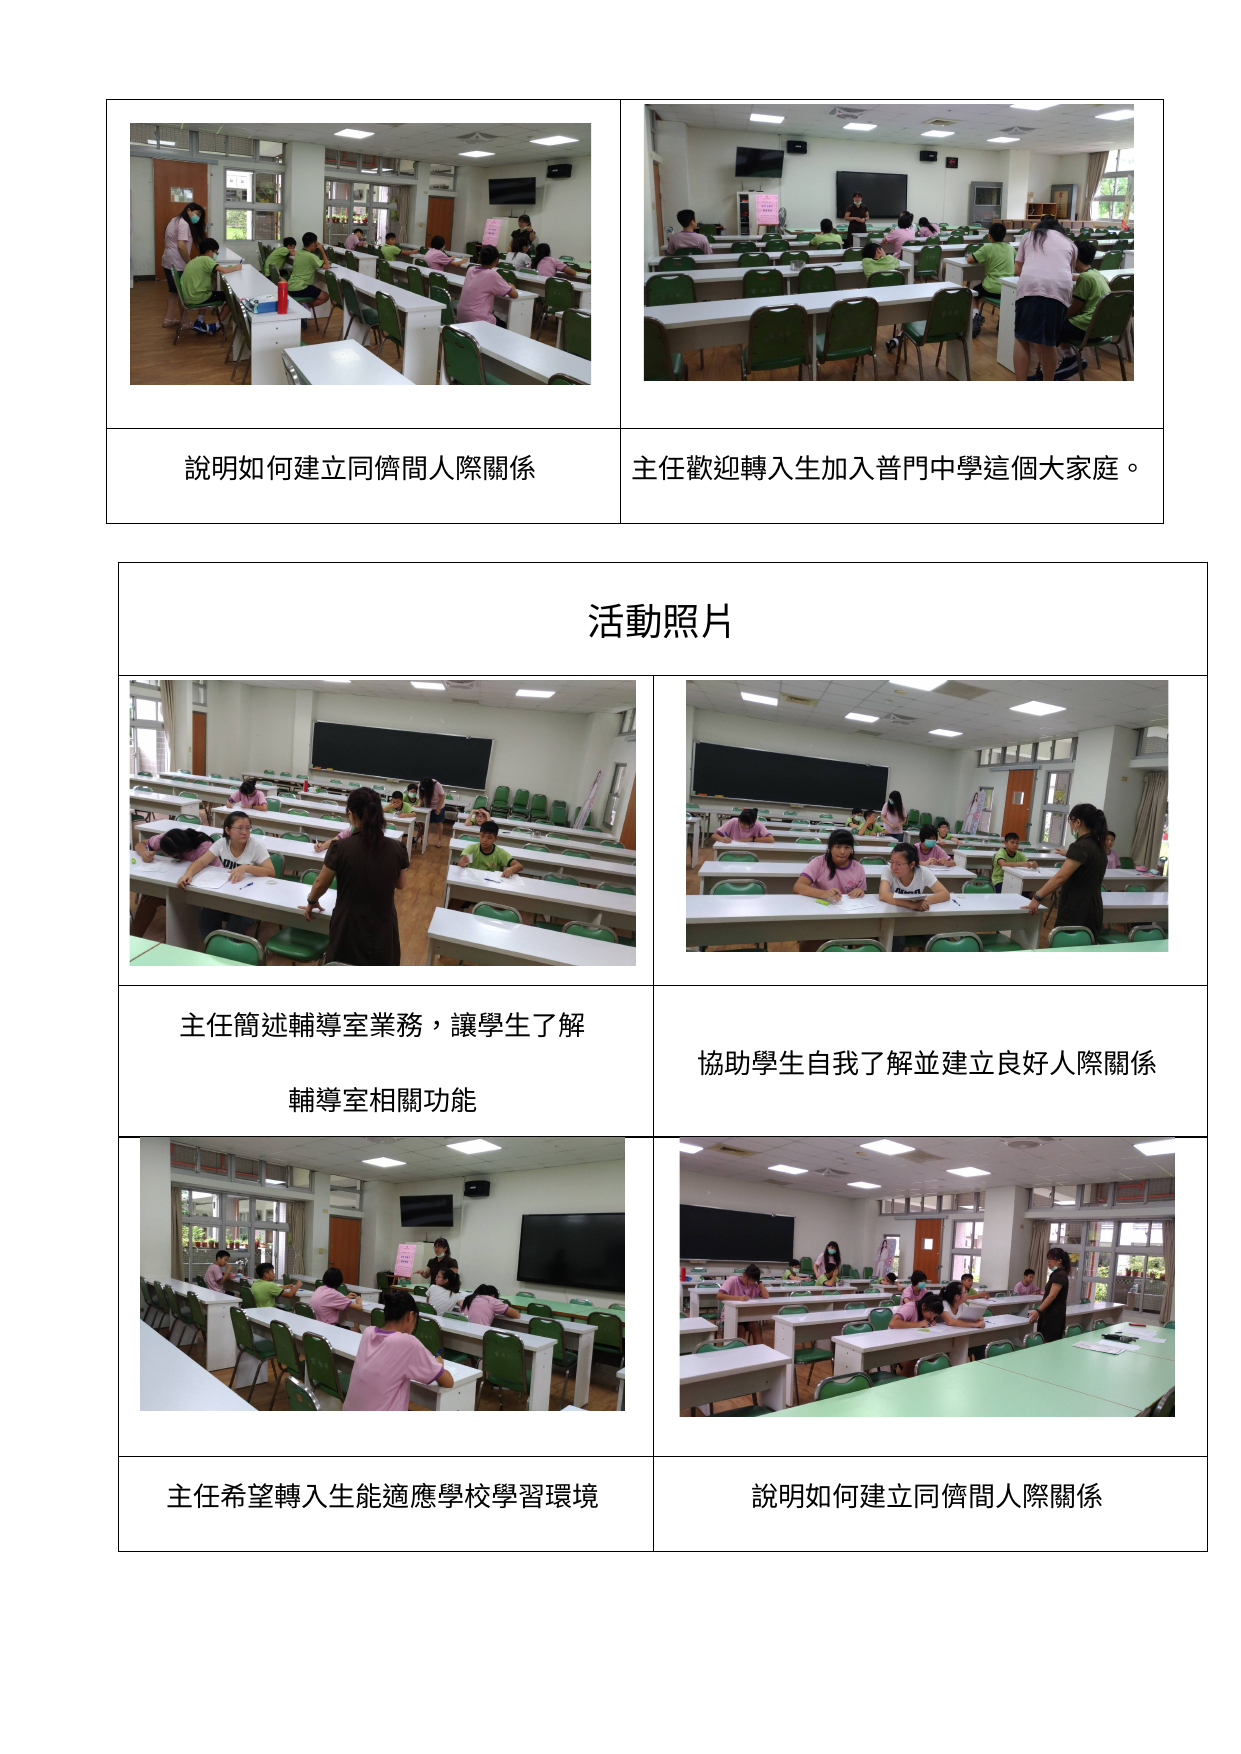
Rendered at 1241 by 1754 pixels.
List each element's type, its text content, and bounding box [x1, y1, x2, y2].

table_cell 協助學生自我了解並建立良好人際關係 [654, 986, 1207, 1136]
table_cell 主任歡迎轉入生加入普門中學這個大家庭。 [621, 429, 1163, 523]
table_cell [119, 1138, 653, 1456]
table_cell [119, 676, 653, 985]
table_header 活動照片 [119, 563, 1207, 675]
picture [686, 680, 1169, 952]
table_cell 說明如何建立同儕間人際關係 [107, 429, 620, 523]
table_cell [621, 100, 1163, 428]
table_cell [654, 1138, 1207, 1456]
table_cell 主任希望轉入生能適應學校學習環境 [119, 1457, 653, 1551]
table_cell [654, 676, 1207, 985]
picture [679, 1137, 1175, 1417]
table_cell 說明如何建立同儕間人際關係 [654, 1457, 1207, 1551]
table_cell [107, 100, 620, 428]
picture [130, 123, 592, 385]
picture [140, 1137, 625, 1411]
picture [643, 104, 1134, 381]
table_cell 主任簡述輔導室業務，讓學生了解 輔導室相關功能 [119, 986, 653, 1136]
picture [129, 680, 636, 966]
